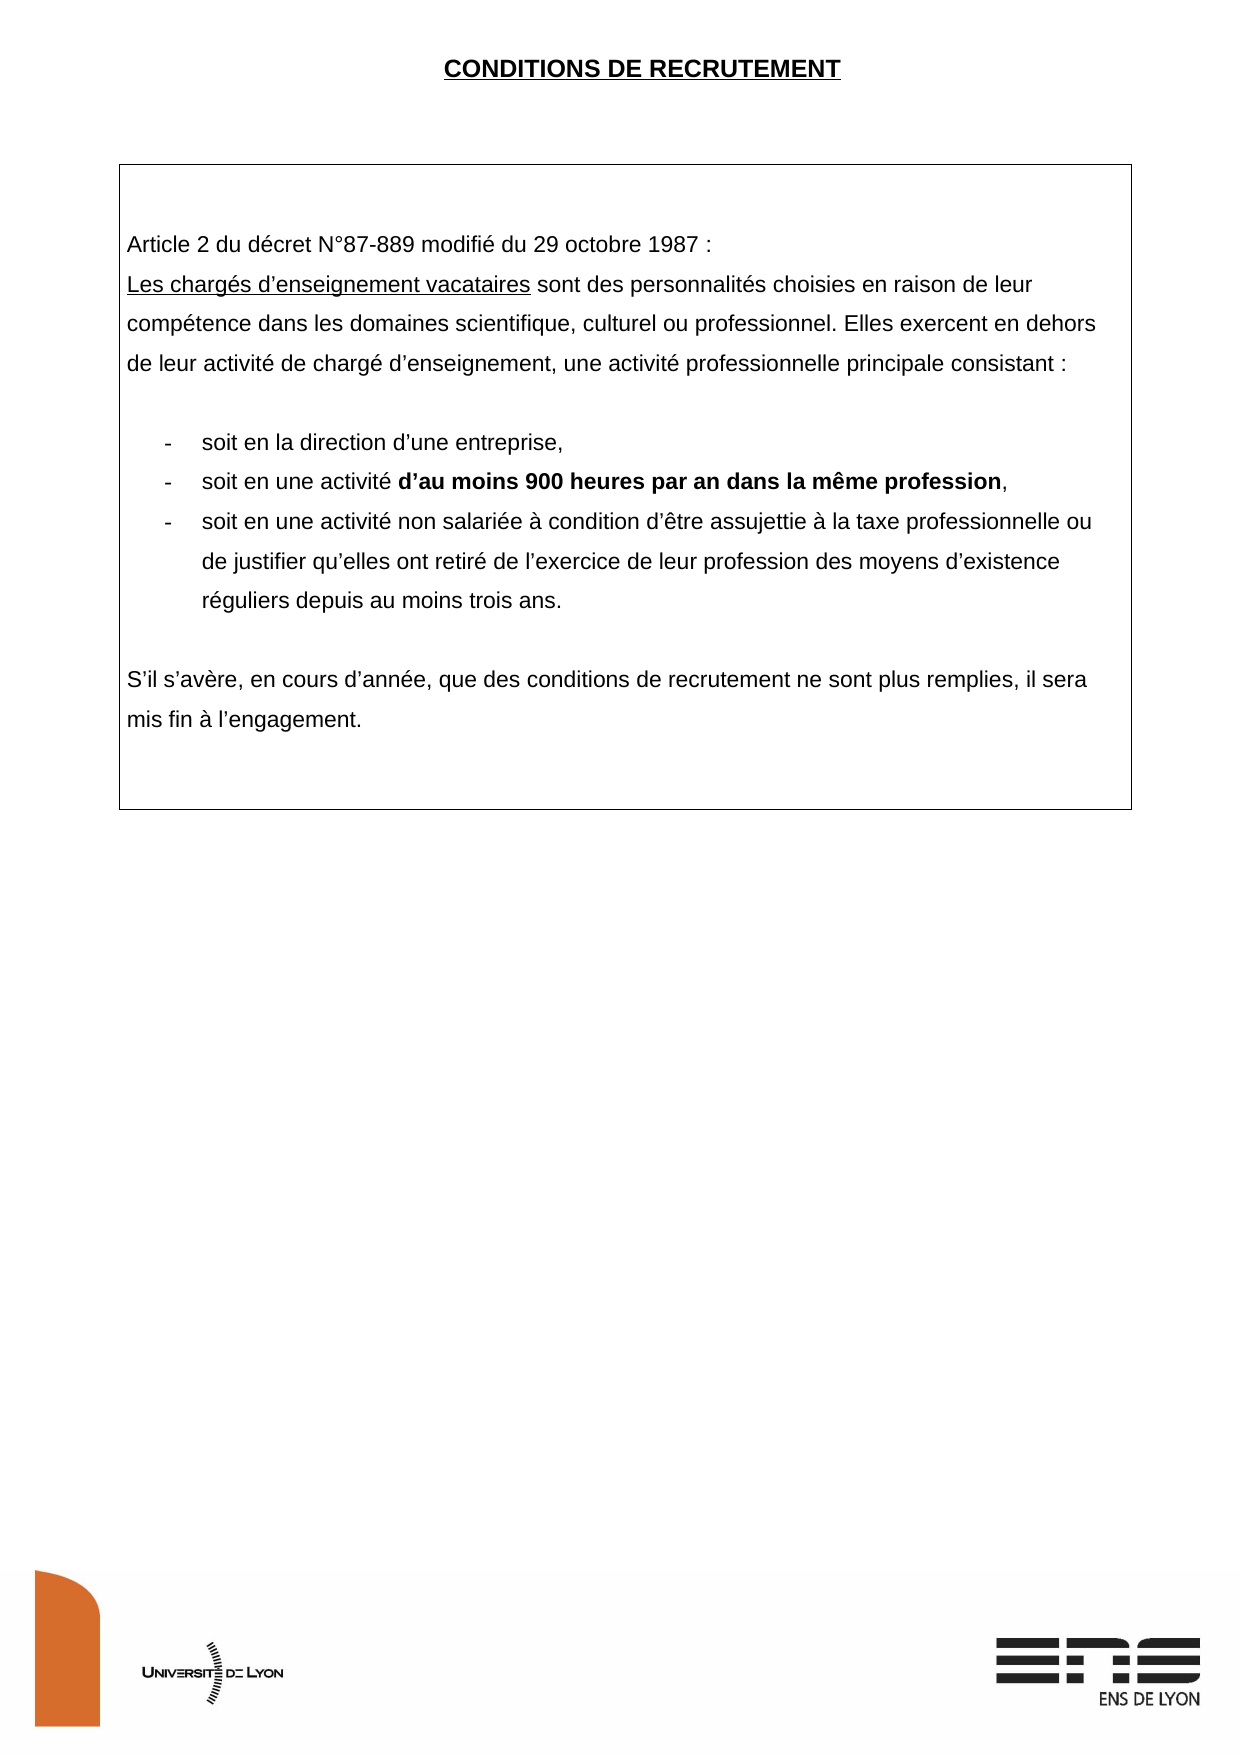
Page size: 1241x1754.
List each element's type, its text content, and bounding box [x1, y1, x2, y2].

table_header Article 2 du décret N°87-889 modifié du 29 octobre 1987 : Les chargés d’enseignement vacataires sont des personnalités choisies en raison de leur compétence dans les domaines scientifique, culturel ou professionnel. Elles exercent en dehors de leur activité de chargé d’enseignement, une activité professionnelle principale consistant : soit en la direction d’une entreprise, soit en une activité d’au moins 900 heures par an dans la même profession, soit en une activité non salariée à condition d’être assujettie à la taxe professionnelle ou de justifier qu’elles ont retiré de l’exercice de leur profession des moyens d’existence réguliers depuis au moins trois ans. S’il s’avère, en cours d’année, que des conditions de recrutement ne sont plus remplies, il sera mis fin à l’engagement. [120, 165, 1131, 808]
picture [0, 1570, 1241, 1754]
text CONDITIONS DE RECRUTEMENT [118, 54, 327, 83]
